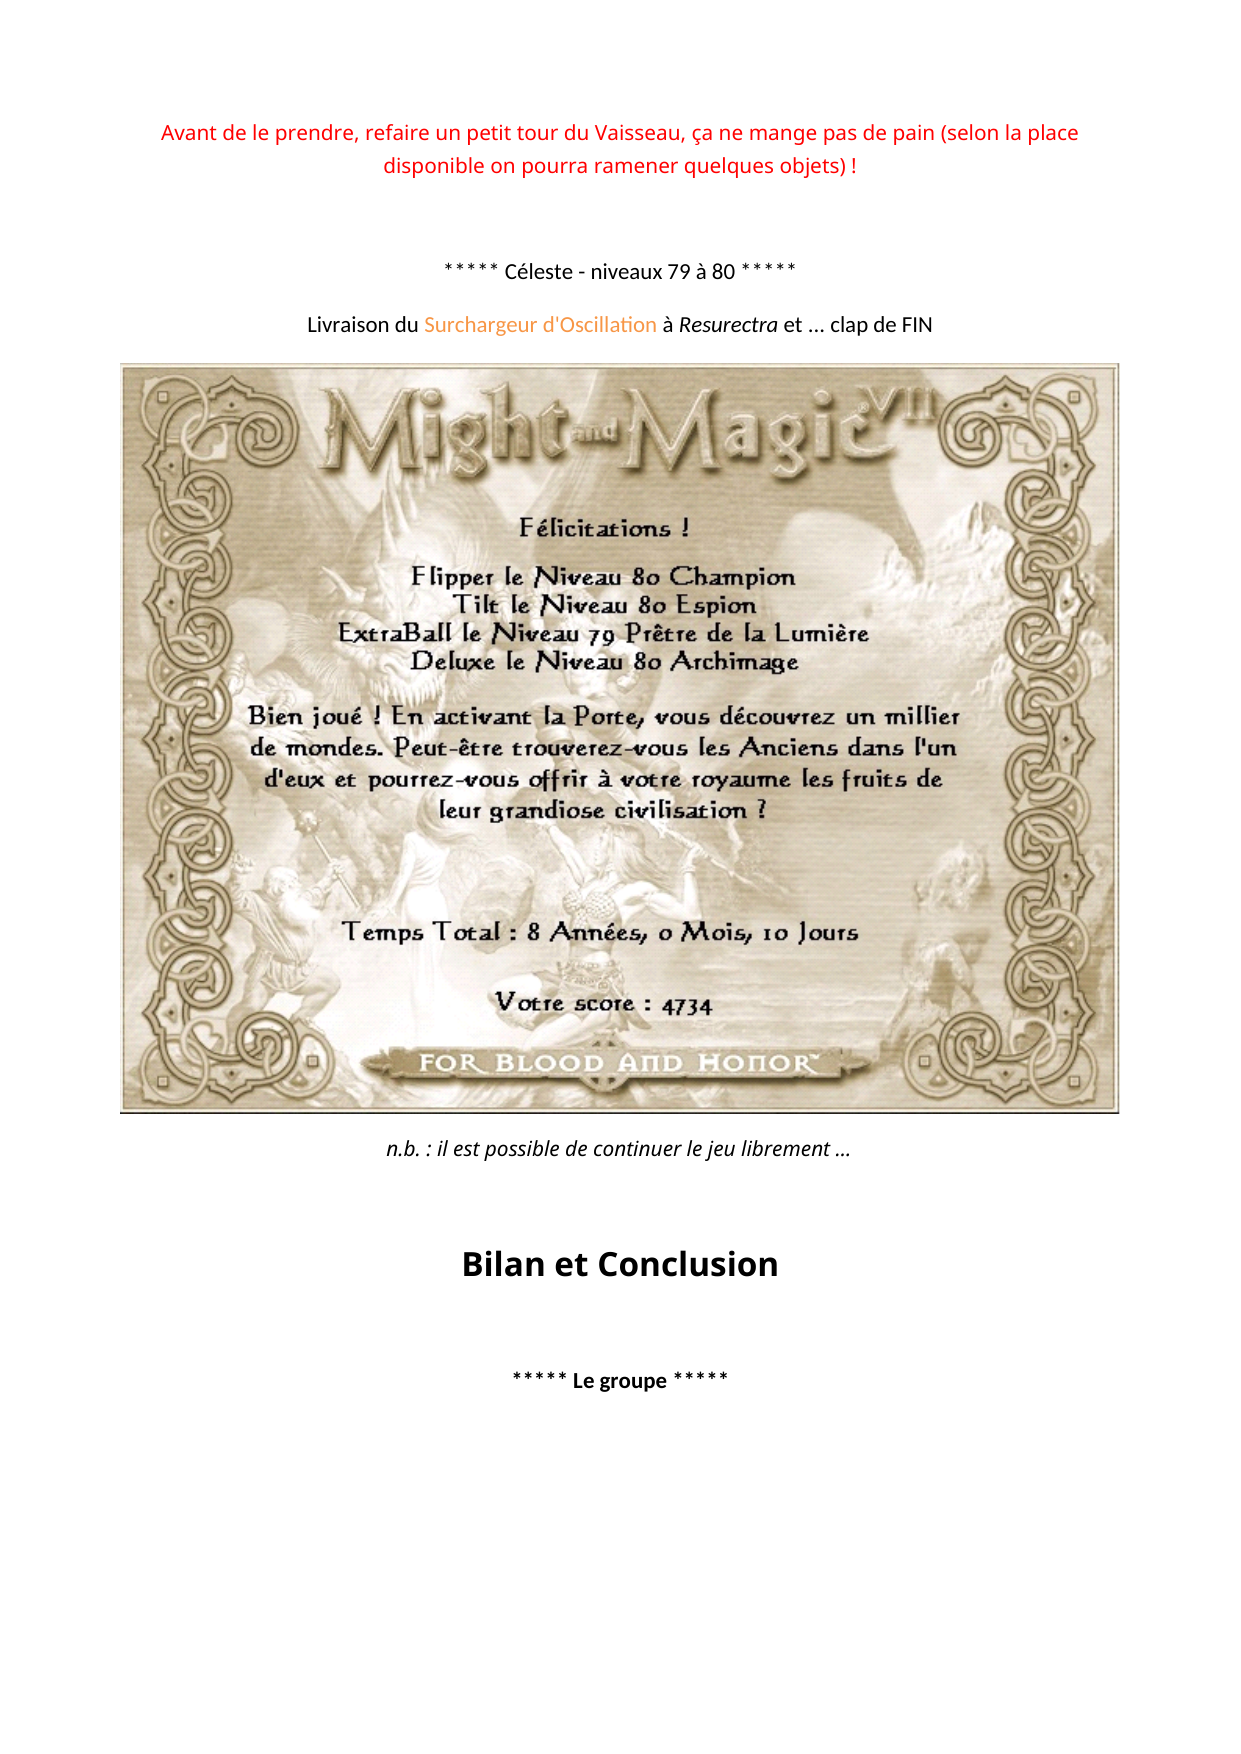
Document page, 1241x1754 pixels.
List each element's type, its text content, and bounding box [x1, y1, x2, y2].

text ***** Céleste - niveaux 79 à 80 ***** [118, 257, 1122, 285]
text Avant de le prendre, refaire un petit tour du Vaisseau, ça ne mange pas de pain (selon la place disponible on pourra ramener quelques objets) ! [118, 118, 1122, 179]
text Bilan et Conclusion [118, 1241, 1122, 1286]
text n.b. : il est possible de continuer le jeu librement ... [118, 1134, 1122, 1162]
text ***** Le groupe ***** [118, 1367, 1122, 1394]
text Livraison du Surchargeur d'Oscillation à Resurectra et ... clap de FIN [118, 310, 1122, 338]
